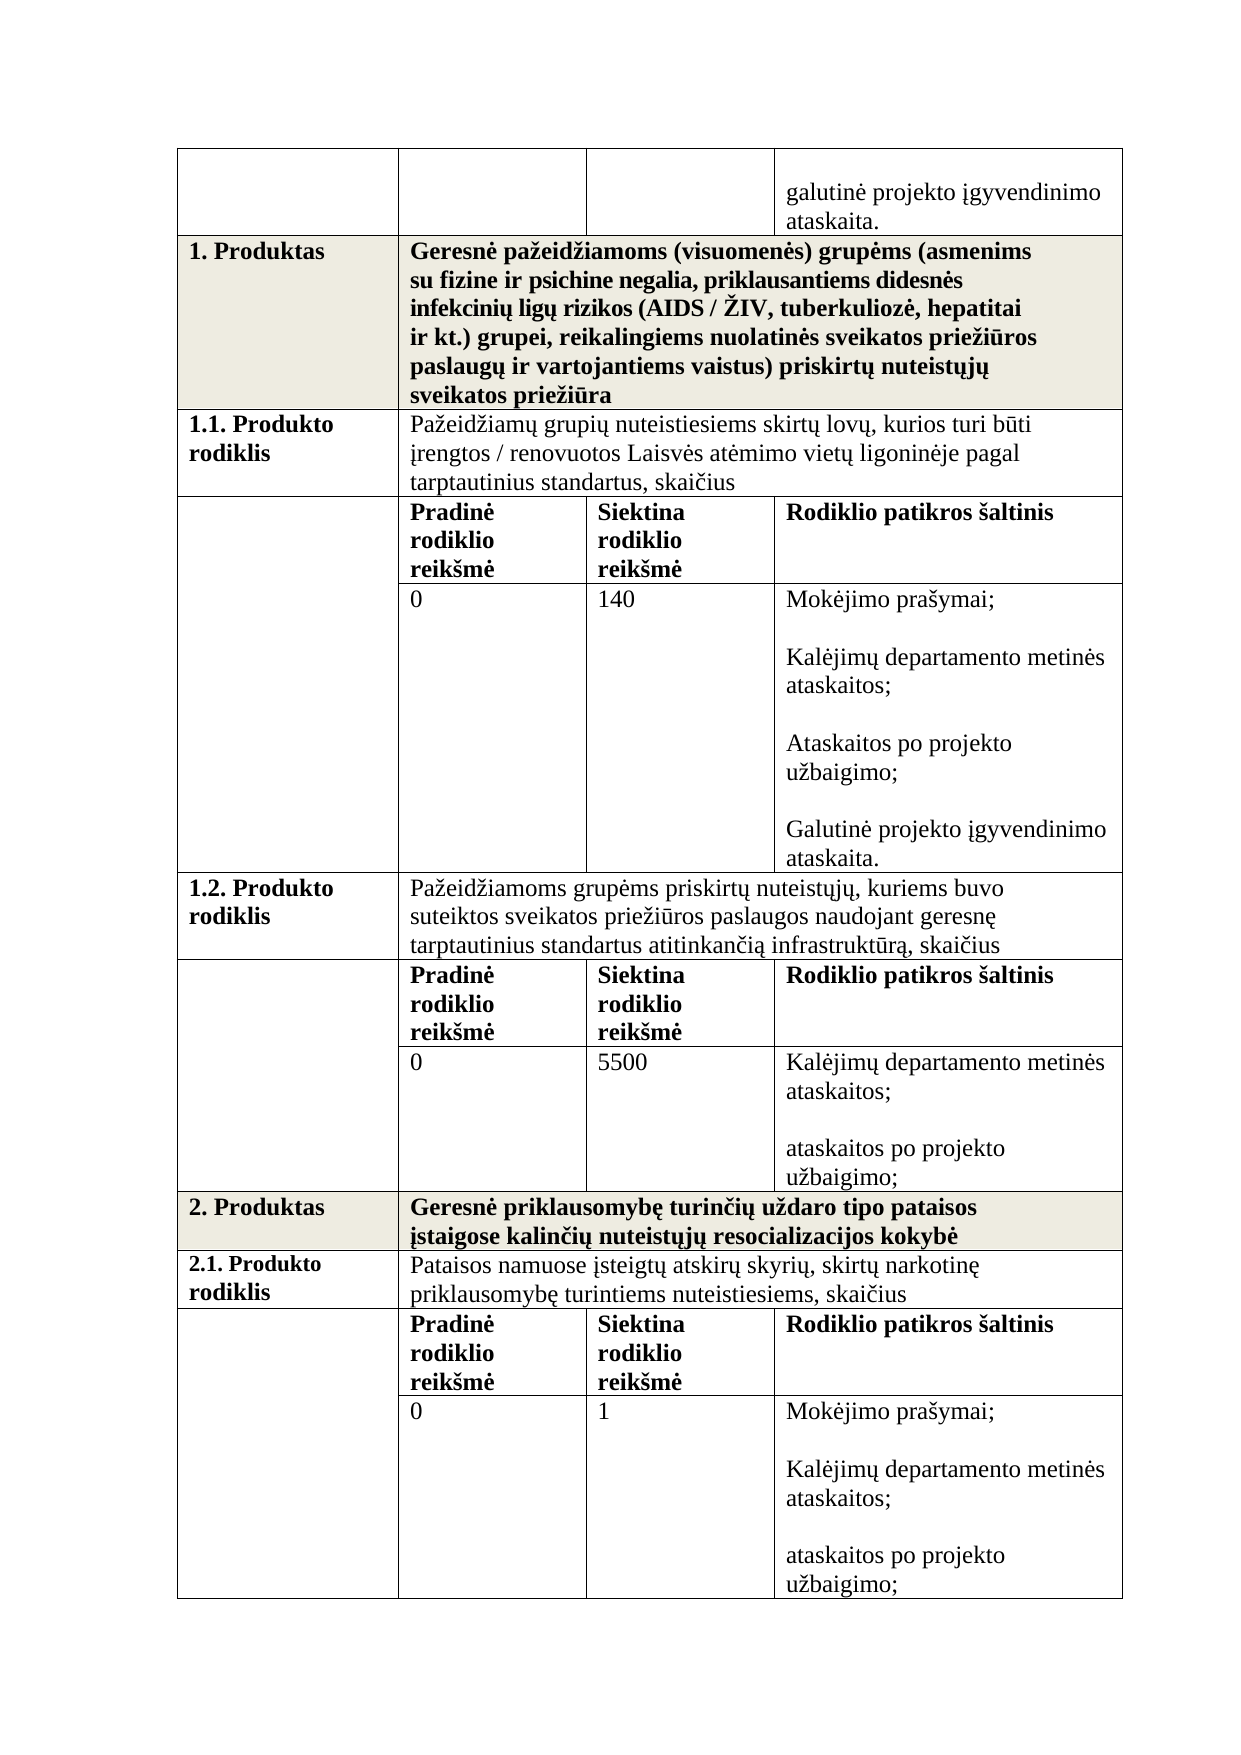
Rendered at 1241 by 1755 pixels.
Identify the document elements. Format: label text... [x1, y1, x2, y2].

table_cell Siektina rodiklio reikšmė [587, 1309, 774, 1395]
table_cell 140 [587, 584, 774, 872]
table_cell [587, 149, 774, 235]
table_cell [1088, 1251, 1122, 1308]
table_cell [178, 149, 398, 235]
table_cell Mokėjimo prašymai; Kalėjimų departamento metinės ataskaitos; ataskaitos po projekto užbaigimo; [775, 1396, 1122, 1598]
table_cell [1050, 1192, 1088, 1249]
table_cell [399, 149, 586, 235]
table_cell 2. Produktas [178, 1192, 398, 1249]
table_cell Pradinė rodiklio reikšmė [399, 960, 586, 1046]
table_cell [1050, 1251, 1088, 1308]
table_cell 1 [587, 1396, 774, 1598]
table_cell Mokėjimo prašymai; Kalėjimų departamento metinės ataskaitos; Ataskaitos po projekto užbaigimo; Galutinė projekto įgyvendinimo ataskaita. [775, 584, 1122, 872]
table_cell Pažeidžiamų grupių nuteistiesiems skirtų lovų, kurios turi būti įrengtos / renovuotos Laisvės atėmimo vietų ligoninėje pagal tarptautinius standartus, skaičius [399, 410, 1050, 496]
table_cell 0 [399, 584, 586, 872]
table_cell [1050, 236, 1075, 408]
table_cell Siektina rodiklio reikšmė [587, 497, 774, 583]
table_cell 1. Produktas [178, 236, 398, 408]
table_cell [1075, 410, 1122, 496]
table_cell 1.2. Produkto rodiklis [178, 873, 398, 959]
table_cell Kalėjimų departamento metinės ataskaitos; ataskaitos po projekto užbaigimo; [775, 1047, 1122, 1191]
table_cell [1075, 236, 1122, 408]
table_cell galutinė projekto įgyvendinimo ataskaita. [775, 149, 1122, 235]
table_cell Rodiklio patikros šaltinis [775, 960, 1122, 1046]
table_cell Rodiklio patikros šaltinis [775, 1309, 1122, 1395]
table_cell Pradinė rodiklio reikšmė [399, 1309, 586, 1395]
table_cell [1050, 410, 1075, 496]
table_cell 0 [399, 1047, 586, 1191]
table_cell [1088, 873, 1122, 959]
table_cell Pataisos namuose įsteigtų atskirų skyrių, skirtų narkotinę priklausomybę turintiems nuteistiesiems, skaičius [399, 1251, 1050, 1308]
table_cell Rodiklio patikros šaltinis [775, 497, 1122, 583]
table_cell 1.1. Produkto rodiklis [178, 410, 398, 496]
table_cell Geresnė priklausomybę turinčių uždaro tipo pataisos įstaigose kalinčių nuteistųjų resocializacijos kokybė [399, 1192, 1050, 1249]
table_cell [178, 1309, 398, 1598]
table_cell [178, 497, 398, 872]
table_cell 0 [399, 1396, 586, 1598]
table_cell [1088, 1192, 1122, 1249]
table_cell 5500 [587, 1047, 774, 1191]
table_cell Siektina rodiklio reikšmė [587, 960, 774, 1046]
table_cell [178, 960, 398, 1191]
table_cell 2.1. Produkto rodiklis [178, 1251, 398, 1308]
table_cell Pažeidžiamoms grupėms priskirtų nuteistųjų, kuriems buvo suteiktos sveikatos priežiūros paslaugos naudojant geresnę tarptautinius standartus atitinkančią infrastruktūrą, skaičius [399, 873, 1050, 959]
table_cell Pradinė rodiklio reikšmė [399, 497, 586, 583]
table_cell Geresnė pažeidžiamoms (visuomenės) grupėms (asmenims su fizine ir psichine negalia, priklausantiems didesnės infekcinių ligų rizikos (AIDS / ŽIV, tuberkuliozė, hepatitai ir kt.) grupei, reikalingiems nuolatinės sveikatos priežiūros paslaugų ir vartojantiems vaistus) priskirtų nuteistųjų sveikatos priežiūra [399, 236, 1050, 408]
table_cell [1050, 873, 1088, 959]
